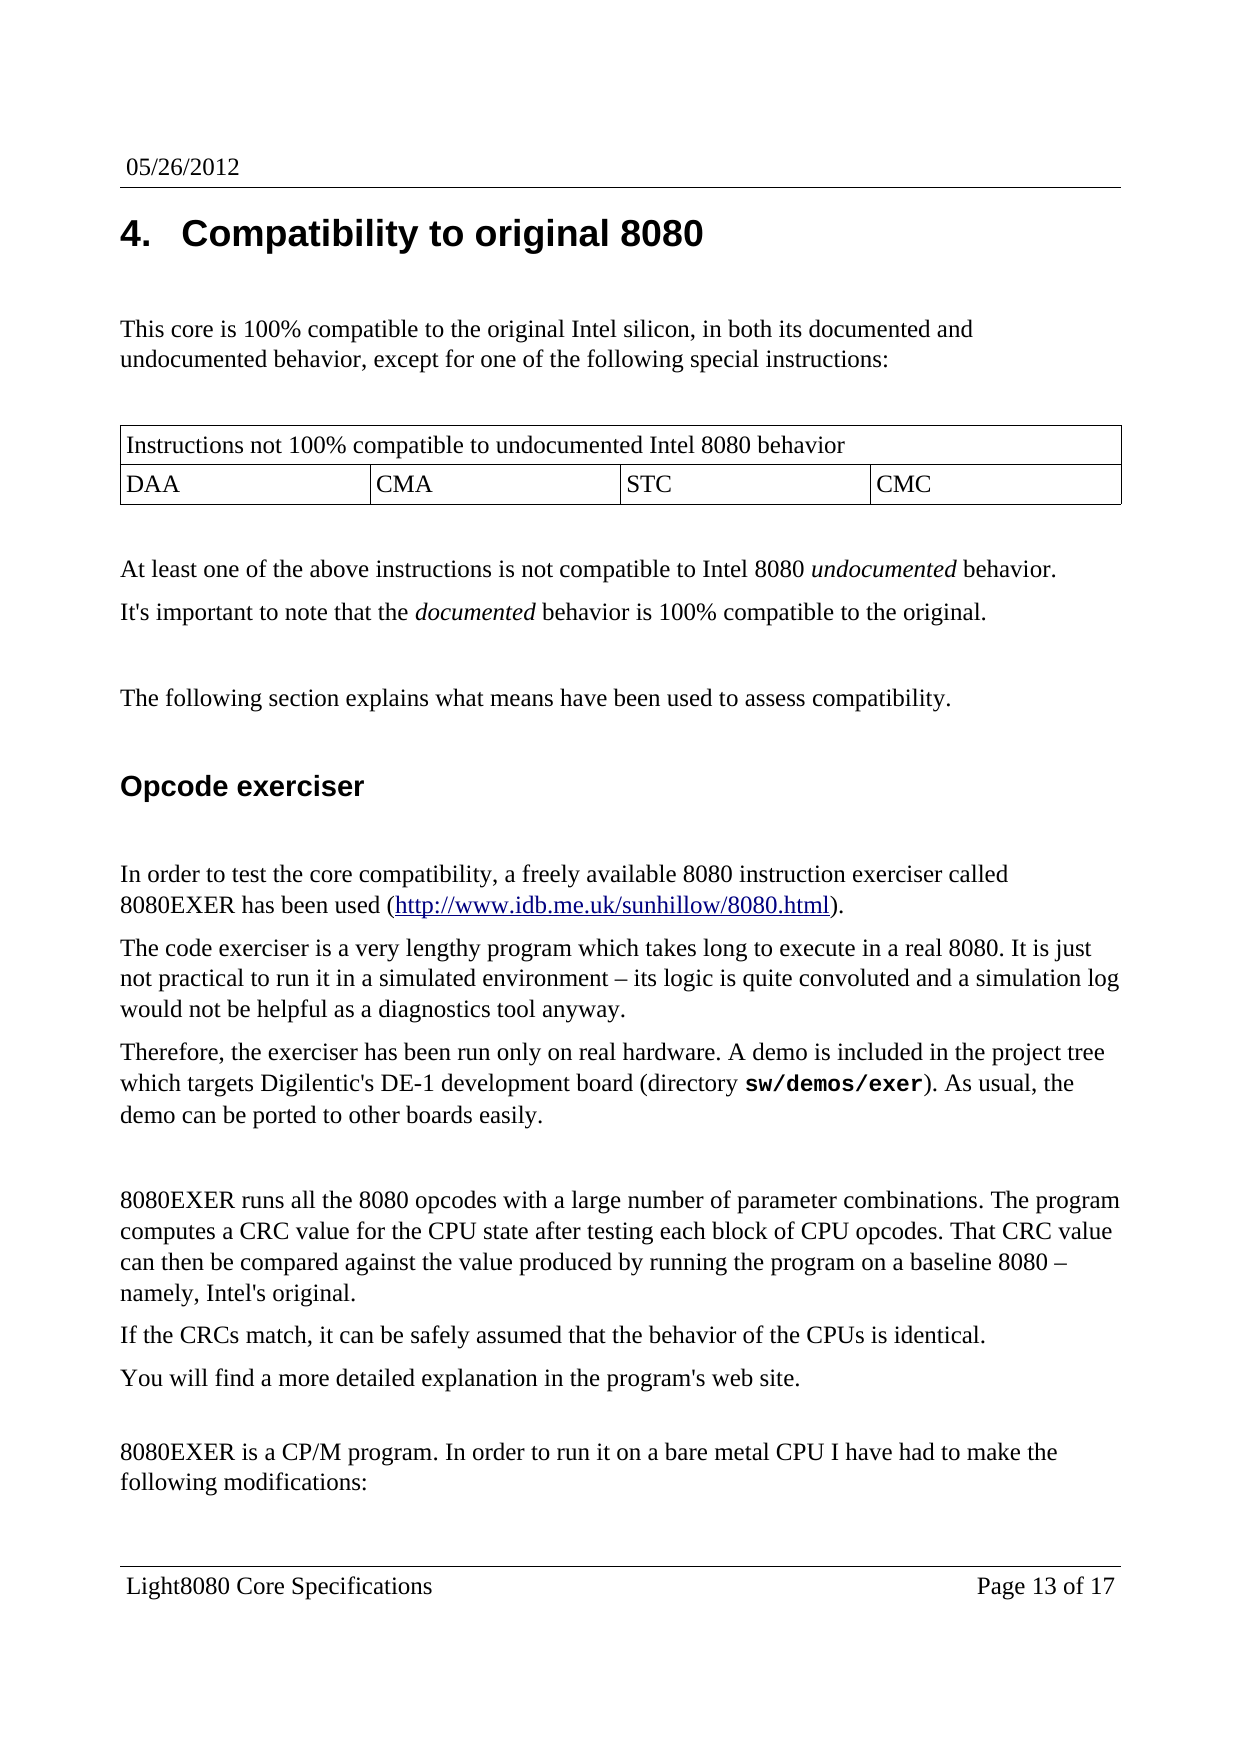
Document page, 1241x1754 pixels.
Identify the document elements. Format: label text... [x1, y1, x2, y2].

text At least one of the above instructions is not compatible to Intel 8080 undocumented behavior. [120, 556, 1121, 583]
table_cell DAA [121, 465, 370, 503]
text Therefore, the exerciser has been run only on real hardware. A demo is included in the project tree which targets Digilentic's DE-1 development board (directory sw/demos/exer). As usual, the demo can be ported to other boards easily. [120, 1038, 1121, 1128]
text If the CRCs match, it can be safely assumed that the behavior of the CPUs is identical. [120, 1321, 1121, 1349]
subtitle Opcode exerciser [120, 769, 1121, 802]
table_cell STC [621, 465, 870, 503]
subtitle Compatibility to original 8080 [120, 212, 1121, 254]
table_header Instructions not 100% compatible to undocumented Intel 8080 behavior [121, 426, 1121, 464]
table_cell CMC [871, 465, 1121, 503]
table_cell CMA [371, 465, 620, 503]
text The code exerciser is a very lengthy program which takes long to execute in a real 8080. It is just not practical to run it in a simulated environment – its logic is quite convoluted and a simulation log would not be helpful as a diagnostics tool anyway. [120, 934, 1121, 1023]
text 8080EXER runs all the 8080 opcodes with a large number of parameter combinations. The program computes a CRC value for the CPU state after testing each block of CPU opcodes. That CRC value can then be compared against the value produced by running the program on a baseline 8080 – namely, Intel's original. [120, 1186, 1121, 1306]
text In order to test the core compatibility, a freely available 8080 instruction exerciser called 8080EXER has been used (http://www.idb.me.uk/sunhillow/8080.html). [120, 860, 1121, 918]
text You will find a more detailed explanation in the program's web site. [120, 1364, 1121, 1392]
text 8080EXER is a CP/M program. In order to run it on a bare metal CPU I have had to make the following modifications: [120, 1407, 1121, 1496]
text The following section explains what means have been used to assess compatibility. [120, 684, 1121, 712]
text This core is 100% compatible to the original Intel silicon, in both its documented and undocumented behavior, except for one of the following special instructions: [120, 315, 1121, 373]
text It's important to note that the documented behavior is 100% compatible to the original. [120, 598, 1121, 626]
